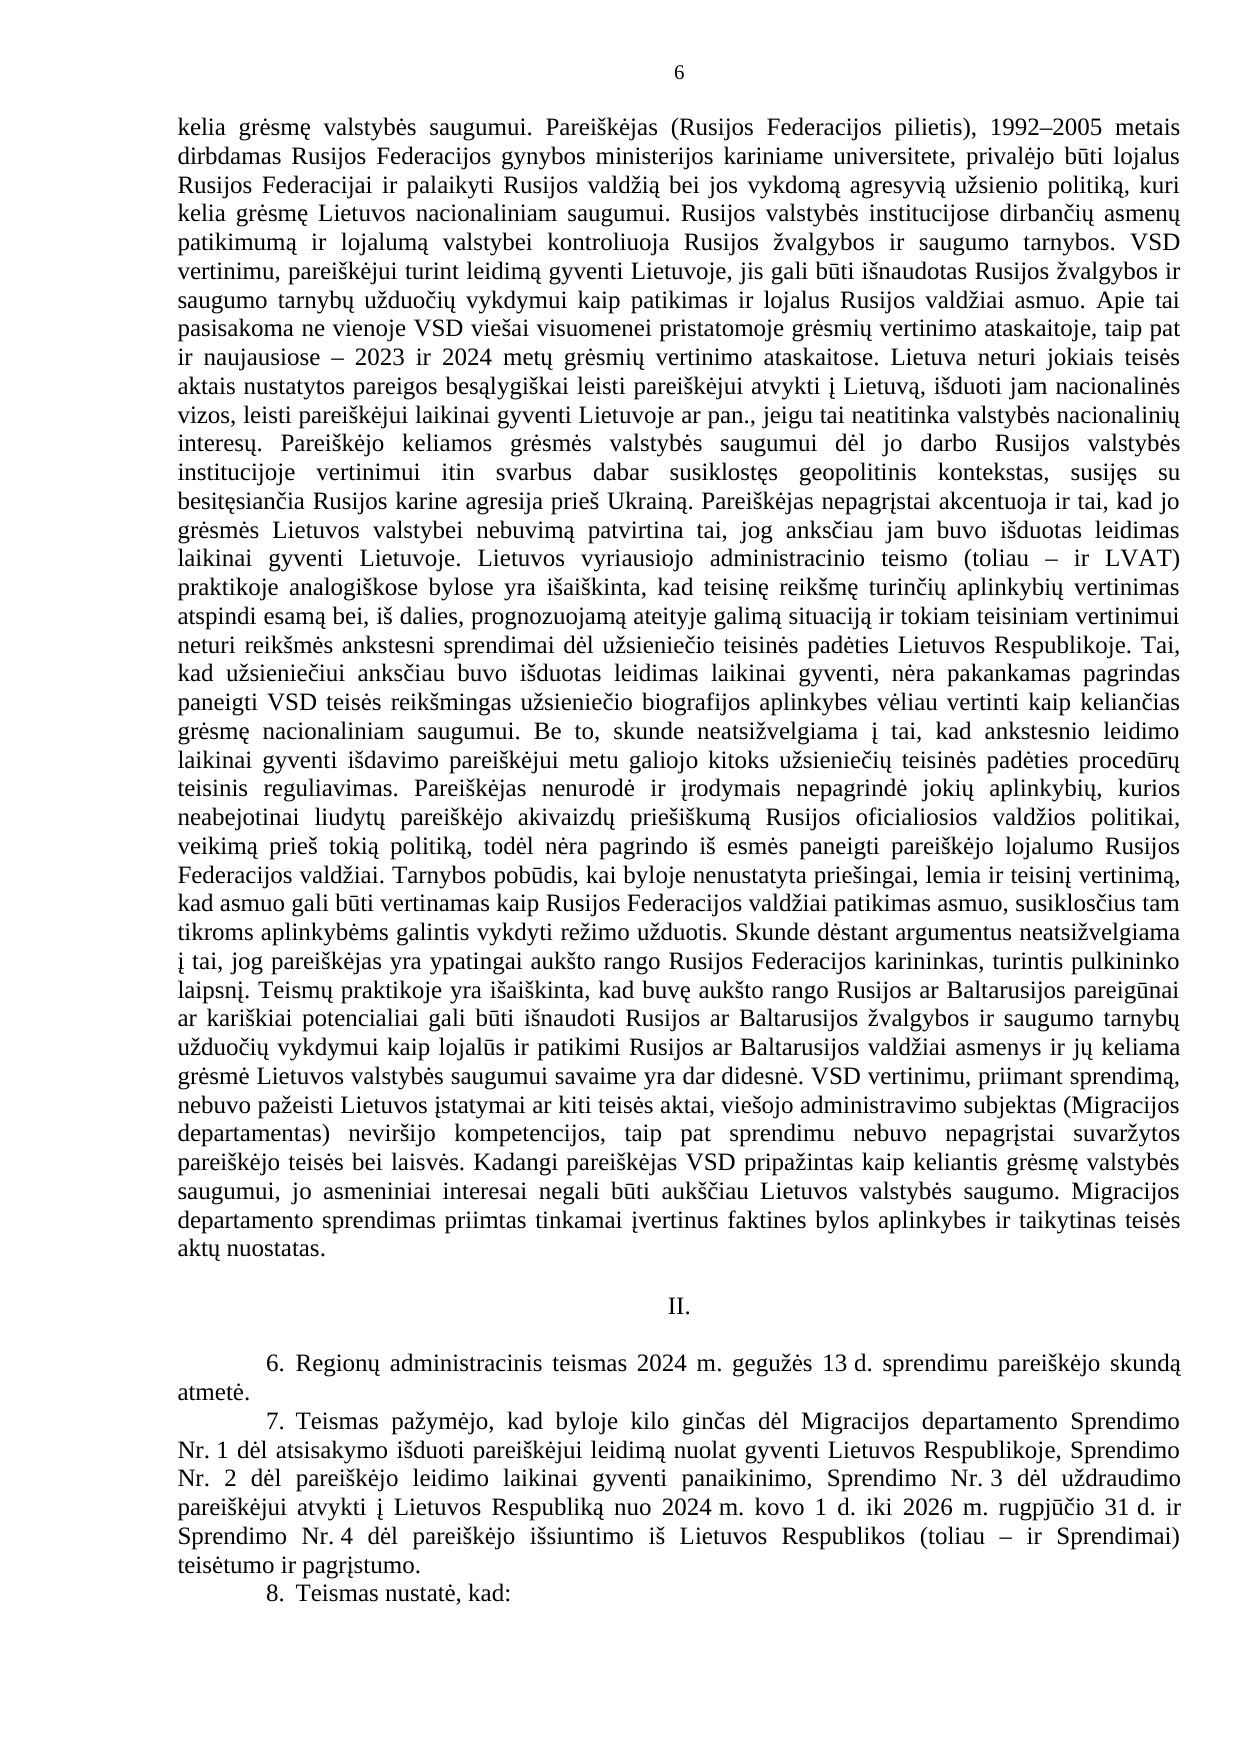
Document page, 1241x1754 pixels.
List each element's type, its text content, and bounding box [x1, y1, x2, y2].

text 8. Teismas nustatė, kad: [177, 1578, 1181, 1607]
text kelia grėsmę valstybės saugumui. Pareiškėjas (Rusijos Federacijos pilietis), 1992–2005 metais dirbdamas Rusijos Federacijos gynybos ministerijos kariniame universitete, privalėjo būti lojalus Rusijos Federacijai ir palaikyti Rusijos valdžią bei jos vykdomą agresyvią užsienio politiką, kuri kelia grėsmę Lietuvos nacionaliniam saugumui. Rusijos valstybės institucijose dirbančių asmenų patikimumą ir lojalumą valstybei kontroliuoja Rusijos žvalgybos ir saugumo tarnybos. VSD vertinimu, pareiškėjui turint leidimą gyventi Lietuvoje, jis gali būti išnaudotas Rusijos žvalgybos ir saugumo tarnybų užduočių vykdymui kaip patikimas ir lojalus Rusijos valdžiai asmuo. Apie tai pasisakoma ne vienoje VSD viešai visuomenei pristatomoje grėsmių vertinimo ataskaitoje, taip pat ir naujausiose – 2023 ir 2024 metų grėsmių vertinimo ataskaitose. Lietuva neturi jokiais teisės aktais nustatytos pareigos besąlygiškai leisti pareiškėjui atvykti į Lietuvą, išduoti jam nacionalinės vizos, leisti pareiškėjui laikinai gyventi Lietuvoje ar pan., jeigu tai neatitinka valstybės nacionalinių interesų. Pareiškėjo keliamos grėsmės valstybės saugumui dėl jo darbo Rusijos valstybės institucijoje vertinimui itin svarbus dabar susiklostęs geopolitinis kontekstas, susijęs su besitęsiančia Rusijos karine agresija prieš Ukrainą. Pareiškėjas nepagrįstai akcentuoja ir tai, kad jo grėsmės Lietuvos valstybei nebuvimą patvirtina tai, jog anksčiau jam buvo išduotas leidimas laikinai gyventi Lietuvoje. Lietuvos vyriausiojo administracinio teismo (toliau – ir LVAT) praktikoje analogiškose bylose yra išaiškinta, kad teisinę reikšmę turinčių aplinkybių vertinimas atspindi esamą bei, iš dalies, prognozuojamą ateityje galimą situaciją ir tokiam teisiniam vertinimui neturi reikšmės ankstesni sprendimai dėl užsieniečio teisinės padėties Lietuvos Respublikoje. Tai, kad užsieniečiui anksčiau buvo išduotas leidimas laikinai gyventi, nėra pakankamas pagrindas paneigti VSD teisės reikšmingas užsieniečio biografijos aplinkybes vėliau vertinti kaip keliančias grėsmę nacionaliniam saugumui. Be to, skunde neatsižvelgiama į tai, kad ankstesnio leidimo laikinai gyventi išdavimo pareiškėjui metu galiojo kitoks užsieniečių teisinės padėties procedūrų teisinis reguliavimas. Pareiškėjas nenurodė ir įrodymais nepagrindė jokių aplinkybių, kurios neabejotinai liudytų pareiškėjo akivaizdų priešiškumą Rusijos oficialiosios valdžios politikai, veikimą prieš tokią politiką, todėl nėra pagrindo iš esmės paneigti pareiškėjo lojalumo Rusijos Federacijos valdžiai. Tarnybos pobūdis, kai byloje nenustatyta priešingai, lemia ir teisinį vertinimą, kad asmuo gali būti vertinamas kaip Rusijos Federacijos valdžiai patikimas asmuo, susiklosčius tam tikroms aplinkybėms galintis vykdyti režimo užduotis. Skunde dėstant argumentus neatsižvelgiama į tai, jog pareiškėjas yra ypatingai aukšto rango Rusijos Federacijos karininkas, turintis pulkininko laipsnį. Teismų praktikoje yra išaiškinta, kad buvę aukšto rango Rusijos ar Baltarusijos pareigūnai ar kariškiai potencialiai gali būti išnaudoti Rusijos ar Baltarusijos žvalgybos ir saugumo tarnybų užduočių vykdymui kaip lojalūs ir patikimi Rusijos ar Baltarusijos valdžiai asmenys ir jų keliama grėsmė Lietuvos valstybės saugumui savaime yra dar didesnė. VSD vertinimu, priimant sprendimą, nebuvo pažeisti Lietuvos įstatymai ar kiti teisės aktai, viešojo administravimo subjektas (Migracijos departamentas) neviršijo kompetencijos, taip pat sprendimu nebuvo nepagrįstai suvaržytos pareiškėjo teisės bei laisvės. Kadangi pareiškėjas VSD pripažintas kaip keliantis grėsmę valstybės saugumui, jo asmeniniai interesai negali būti aukščiau Lietuvos valstybės saugumo. Migracijos departamento sprendimas priimtas tinkamai įvertinus faktines bylos aplinkybes ir taikytinas teisės aktų nuostatas. [177, 112, 1181, 1262]
text II. [177, 1291, 1181, 1320]
text 6. Regionų administracinis teismas 2024 m. gegužės 13 d. sprendimu pareiškėjo skundą atmetė. [177, 1348, 1181, 1406]
text 7. Teismas pažymėjo, kad byloje kilo ginčas dėl Migracijos departamento Sprendimo Nr. 1 dėl atsisakymo išduoti pareiškėjui leidimą nuolat gyventi Lietuvos Respublikoje, Sprendimo Nr. 2 dėl pareiškėjo leidimo laikinai gyventi panaikinimo, Sprendimo Nr. 3 dėl uždraudimo pareiškėjui atvykti į Lietuvos Respubliką nuo 2024 m. kovo 1 d. iki 2026 m. rugpjūčio 31 d. ir Sprendimo Nr. 4 dėl pareiškėjo išsiuntimo iš Lietuvos Respublikos (toliau – ir Sprendimai) teisėtumo ir pagrįstumo. [177, 1406, 1181, 1578]
